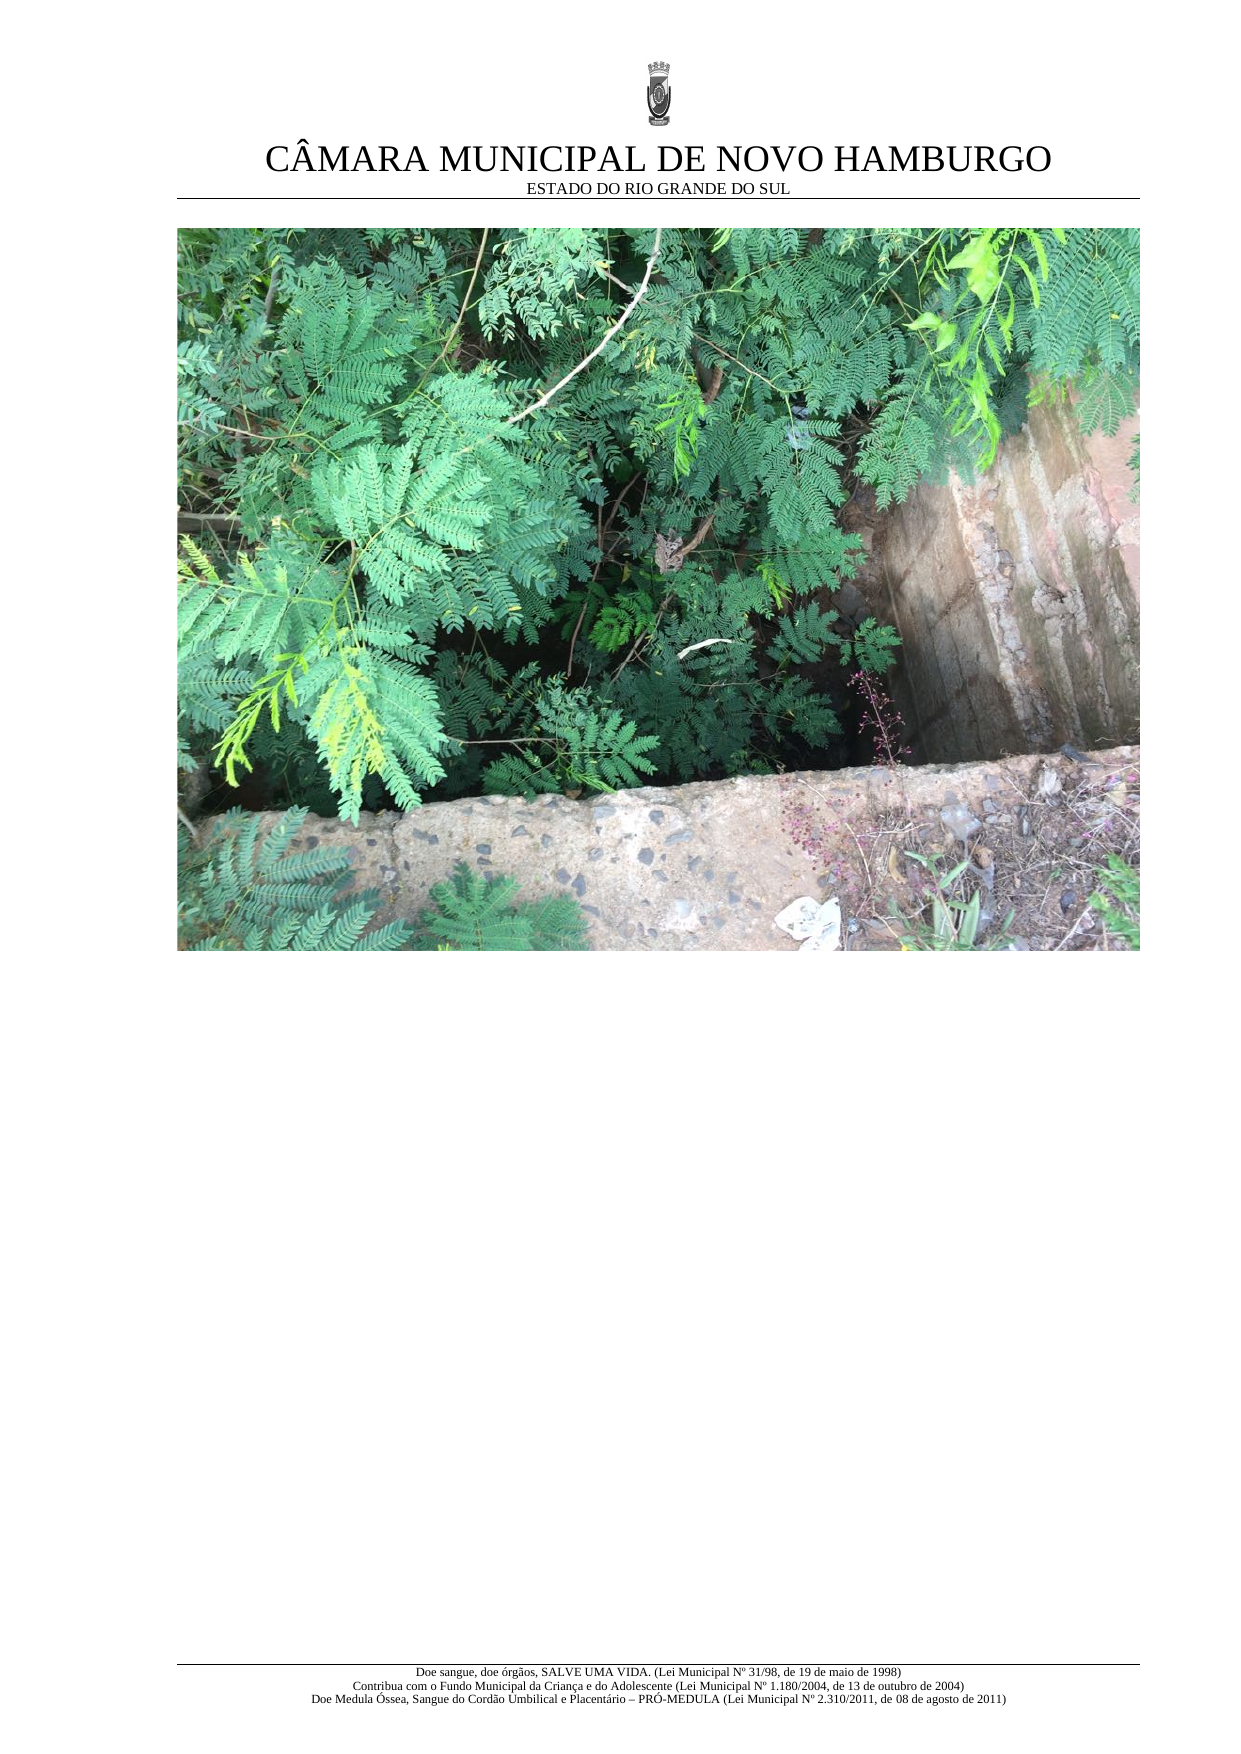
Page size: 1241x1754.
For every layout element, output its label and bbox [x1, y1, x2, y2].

picture [177, 228, 1140, 951]
